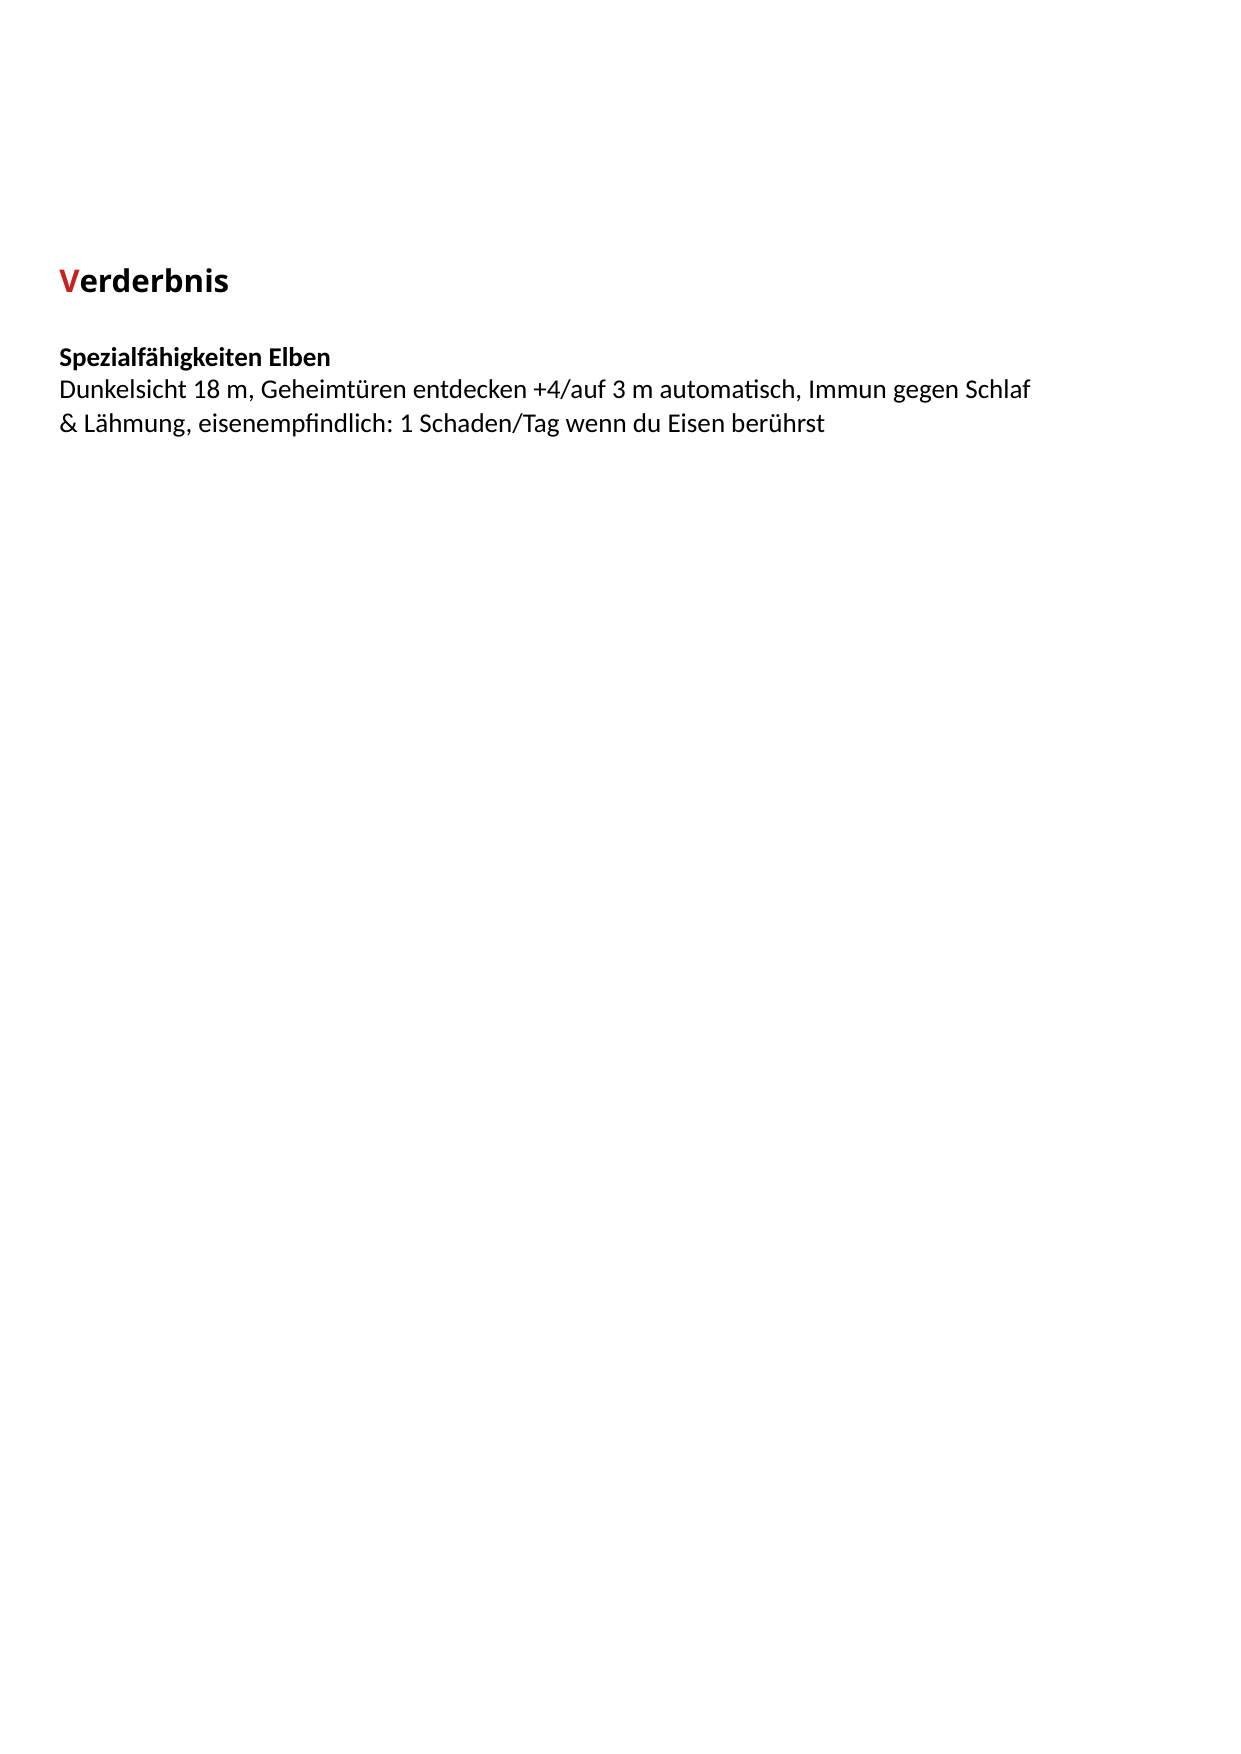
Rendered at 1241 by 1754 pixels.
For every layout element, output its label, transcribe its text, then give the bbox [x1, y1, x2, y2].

text & Lähmung, eisenempfindlich: 1 Schaden/Tag wenn du Eisen berührst [59, 406, 1181, 439]
text Dunkelsicht 18 m, Geheimtüren entdecken +4/auf 3 m automatisch, Immun gegen Schlaf [59, 373, 1181, 406]
text Verderbnis [59, 259, 1181, 302]
text Spezialfähigkeiten Elben [59, 340, 1181, 373]
